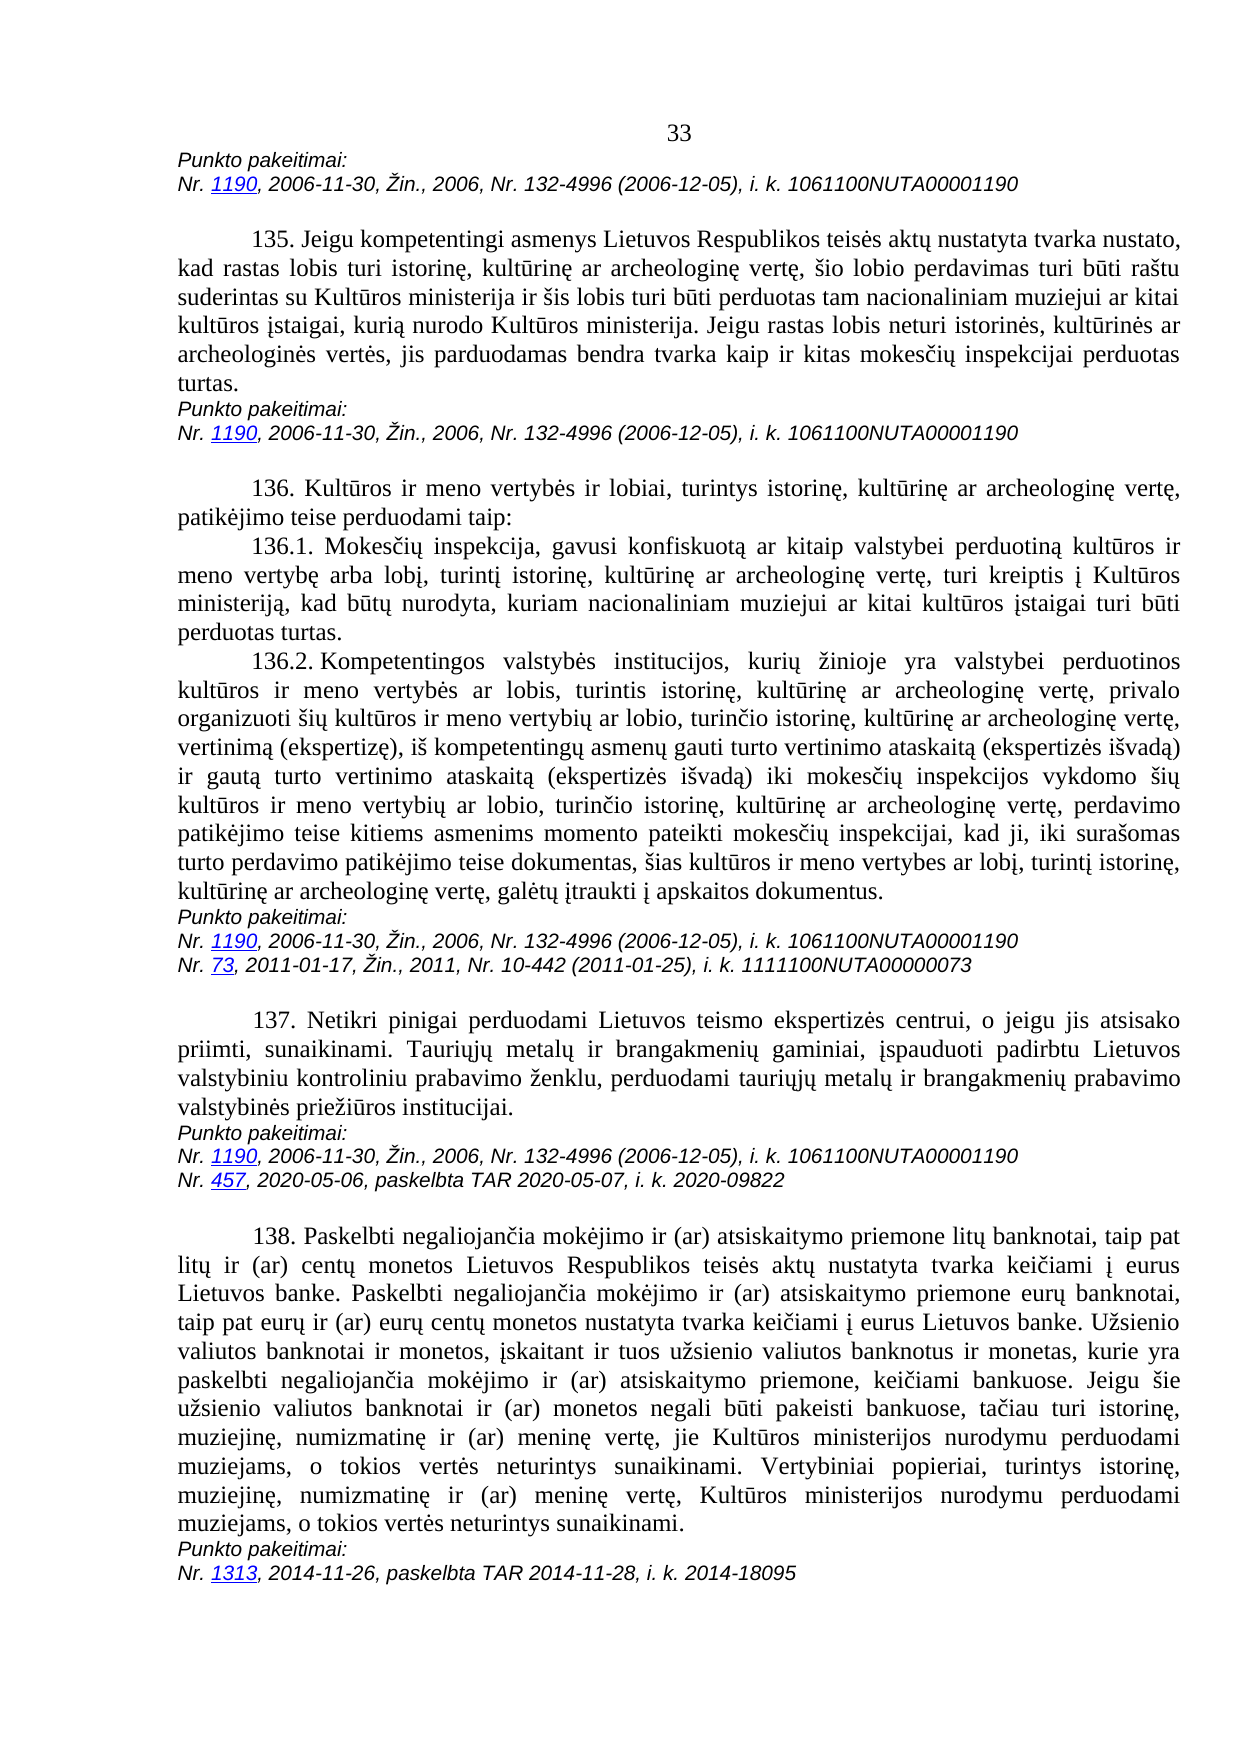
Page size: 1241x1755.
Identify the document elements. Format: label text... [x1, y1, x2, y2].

text Nr. 73, 2011-01-17, Žin., 2011, Nr. 10-442 (2011-01-25), i. k. 1111100NUTA00000073 [177, 953, 1181, 977]
text Punkto pakeitimai: [177, 905, 1181, 929]
text Nr. 1190, 2006-11-30, Žin., 2006, Nr. 132-4996 (2006-12-05), i. k. 1061100NUTA00001190 [177, 172, 1181, 196]
text 136.1. Mokesčių inspekcija, gavusi konfiskuotą ar kitaip valstybei perduotiną kultūros ir meno vertybę arba lobį, turintį istorinę, kultūrinę ar archeologinę vertę, turi kreiptis į Kultūros ministeriją, kad būtų nurodyta, kuriam nacionaliniam muziejui ar kitai kultūros įstaigai turi būti perduotas turtas. [177, 531, 1181, 646]
text Punkto pakeitimai: [177, 397, 1181, 421]
text Nr. 1190, 2006-11-30, Žin., 2006, Nr. 132-4996 (2006-12-05), i. k. 1061100NUTA00001190 [177, 929, 1181, 953]
text Punkto pakeitimai: [177, 1120, 1181, 1144]
text Punkto pakeitimai: [177, 1537, 1181, 1561]
text Nr. 457, 2020-05-06, paskelbta TAR 2020-05-07, i. k. 2020-09822 [177, 1168, 1181, 1192]
text Punkto pakeitimai: [177, 148, 1181, 172]
text 137. Netikri pinigai perduodami Lietuvos teismo ekspertizės centrui, o jeigu jis atsisako priimti, sunaikinami. Tauriųjų metalų ir brangakmenių gaminiai, įspauduoti padirbtu Lietuvos valstybiniu kontroliniu prabavimo ženklu, perduodami tauriųjų metalų ir brangakmenių prabavimo valstybinės priežiūros institucijai. [177, 1005, 1181, 1120]
text 138. Paskelbti negaliojančia mokėjimo ir (ar) atsiskaitymo priemone litų banknotai, taip pat litų ir (ar) centų monetos Lietuvos Respublikos teisės aktų nustatyta tvarka keičiami į eurus Lietuvos banke. Paskelbti negaliojančia mokėjimo ir (ar) atsiskaitymo priemone eurų banknotai, taip pat eurų ir (ar) eurų centų monetos nustatyta tvarka keičiami į eurus Lietuvos banke. Užsienio valiutos banknotai ir monetos, įskaitant ir tuos užsienio valiutos banknotus ir monetas, kurie yra paskelbti negaliojančia mokėjimo ir (ar) atsiskaitymo priemone, keičiami bankuose. Jeigu šie užsienio valiutos banknotai ir (ar) monetos negali būti pakeisti bankuose, tačiau turi istorinę, muziejinę, numizmatinę ir (ar) meninę vertę, jie Kultūros ministerijos nurodymu perduodami muziejams, o tokios vertės neturintys sunaikinami. Vertybiniai popieriai, turintys istorinę, muziejinę, numizmatinę ir (ar) meninę vertę, Kultūros ministerijos nurodymu perduodami muziejams, o tokios vertės neturintys sunaikinami. [177, 1221, 1181, 1537]
text Nr. 1190, 2006-11-30, Žin., 2006, Nr. 132-4996 (2006-12-05), i. k. 1061100NUTA00001190 [177, 1144, 1181, 1168]
text Nr. 1313, 2014-11-26, paskelbta TAR 2014-11-28, i. k. 2014-18095 [177, 1561, 1181, 1585]
text 135. Jeigu kompetentingi asmenys Lietuvos Respublikos teisės aktų nustatyta tvarka nustato, kad rastas lobis turi istorinę, kultūrinę ar archeologinę vertę, šio lobio perdavimas turi būti raštu suderintas su Kultūros ministerija ir šis lobis turi būti perduotas tam nacionaliniam muziejui ar kitai kultūros įstaigai, kurią nurodo Kultūros ministerija. Jeigu rastas lobis neturi istorinės, kultūrinės ar archeologinės vertės, jis parduodamas bendra tvarka kaip ir kitas mokesčių inspekcijai perduotas turtas. [177, 224, 1181, 397]
text Nr. 1190, 2006-11-30, Žin., 2006, Nr. 132-4996 (2006-12-05), i. k. 1061100NUTA00001190 [177, 421, 1181, 445]
text 136. Kultūros ir meno vertybės ir lobiai, turintys istorinę, kultūrinę ar archeologinę vertę, patikėjimo teise perduodami taip: [177, 473, 1181, 531]
text 136.2. Kompetentingos valstybės institucijos, kurių žinioje yra valstybei perduotinos kultūros ir meno vertybės ar lobis, turintis istorinę, kultūrinę ar archeologinę vertę, privalo organizuoti šių kultūros ir meno vertybių ar lobio, turinčio istorinę, kultūrinę ar archeologinę vertę, vertinimą (ekspertizę), iš kompetentingų asmenų gauti turto vertinimo ataskaitą (ekspertizės išvadą) ir gautą turto vertinimo ataskaitą (ekspertizės išvadą) iki mokesčių inspekcijos vykdomo šių kultūros ir meno vertybių ar lobio, turinčio istorinę, kultūrinę ar archeologinę vertę, perdavimo patikėjimo teise kitiems asmenims momento pateikti mokesčių inspekcijai, kad ji, iki surašomas turto perdavimo patikėjimo teise dokumentas, šias kultūros ir meno vertybes ar lobį, turintį istorinę, kultūrinę ar archeologinę vertę, galėtų įtraukti į apskaitos dokumentus. [177, 646, 1181, 905]
